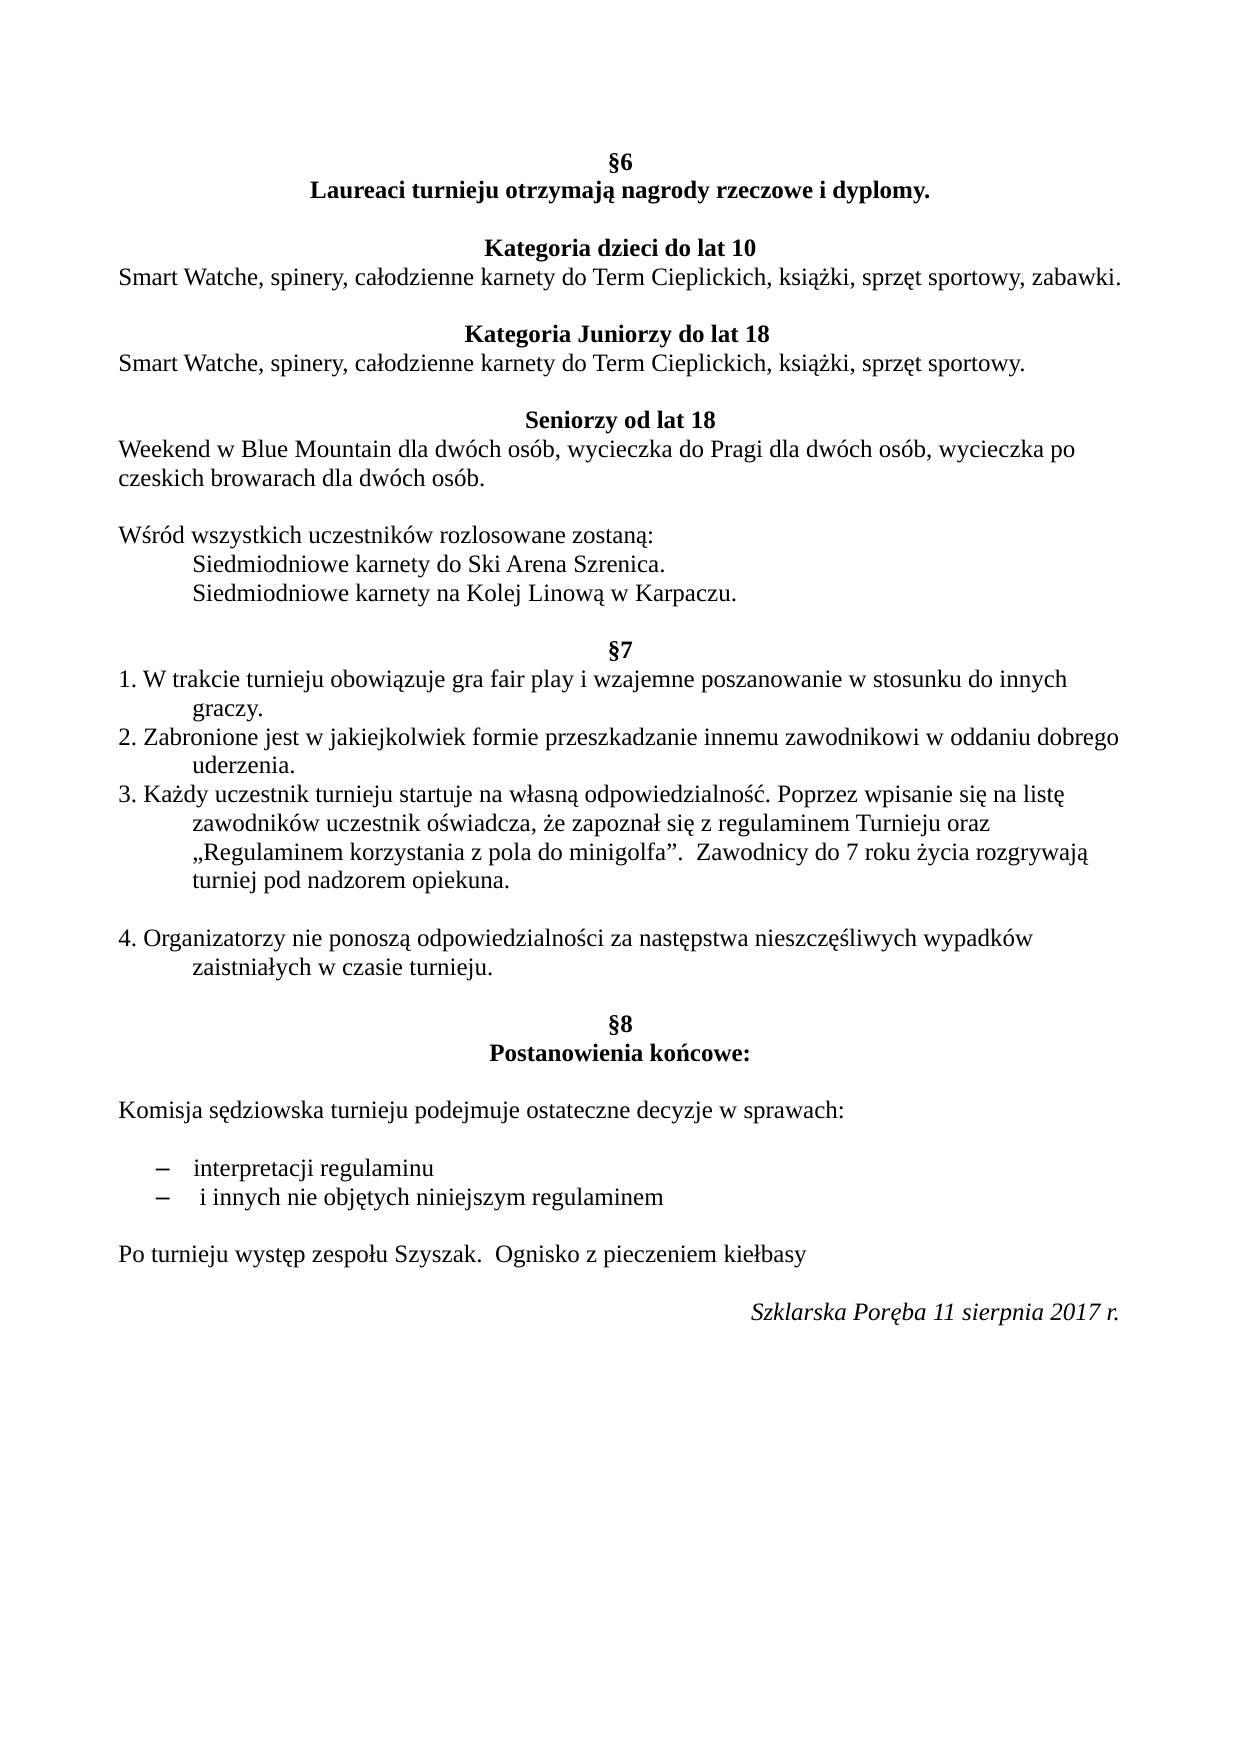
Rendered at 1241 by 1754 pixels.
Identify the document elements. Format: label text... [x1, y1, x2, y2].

text §8 [118, 1009, 1122, 1038]
text §7 [118, 636, 1122, 664]
text Siedmiodniowe karnety do Ski Arena Szrenica. [118, 549, 1122, 578]
text Po turnieju występ zespołu Szyszak. Ognisko z pieczeniem kiełbasy [118, 1239, 1122, 1268]
text Postanowienia końcowe: [118, 1038, 1122, 1067]
text Laureaci turnieju otrzymają nagrody rzeczowe i dyplomy. [118, 176, 1122, 204]
text Smart Watche, spinery, całodzienne karnety do Term Cieplickich, książki, sprzęt sportowy, zabawki. [118, 262, 1122, 291]
text Kategoria Juniorzy do lat 18 [118, 319, 1122, 348]
text §6 [118, 147, 1122, 176]
text Wśród wszystkich uczestników rozlosowane zostaną: [118, 521, 1122, 549]
text 4. Organizatorzy nie ponoszą odpowiedzialności za następstwa nieszczęśliwych wypadków zaistniałych w czasie turnieju. [118, 923, 1122, 981]
list interpretacji regulaminu [156, 1153, 1122, 1182]
text Seniorzy od lat 18 [118, 406, 1122, 434]
text Komisja sędziowska turnieju podejmuje ostateczne decyzje w sprawach: [118, 1096, 1122, 1124]
text Kategoria dzieci do lat 10 [118, 233, 1122, 262]
text Szklarska Poręba 11 sierpnia 2017 r. [118, 1297, 1122, 1326]
list i innych nie objętych niniejszym regulaminem [156, 1182, 1122, 1211]
text 1. W trakcie turnieju obowiązuje gra fair play i wzajemne poszanowanie w stosunku do innych graczy. [118, 664, 1122, 722]
text 3. Każdy uczestnik turnieju startuje na własną odpowiedzialność. Poprzez wpisanie się na listę zawodników uczestnik oświadcza, że zapoznał się z regulaminem Turnieju oraz „Regulaminem korzystania z pola do minigolfa”. Zawodnicy do 7 roku życia rozgrywają turniej pod nadzorem opiekuna. [118, 779, 1122, 894]
text Smart Watche, spinery, całodzienne karnety do Term Cieplickich, książki, sprzęt sportowy. [118, 348, 1122, 377]
text Siedmiodniowe karnety na Kolej Linową w Karpaczu. [118, 578, 1122, 607]
text Weekend w Blue Mountain dla dwóch osób, wycieczka do Pragi dla dwóch osób, wycieczka po czeskich browarach dla dwóch osób. [118, 434, 1122, 492]
text 2. Zabronione jest w jakiejkolwiek formie przeszkadzanie innemu zawodnikowi w oddaniu dobrego uderzenia. [118, 722, 1122, 779]
